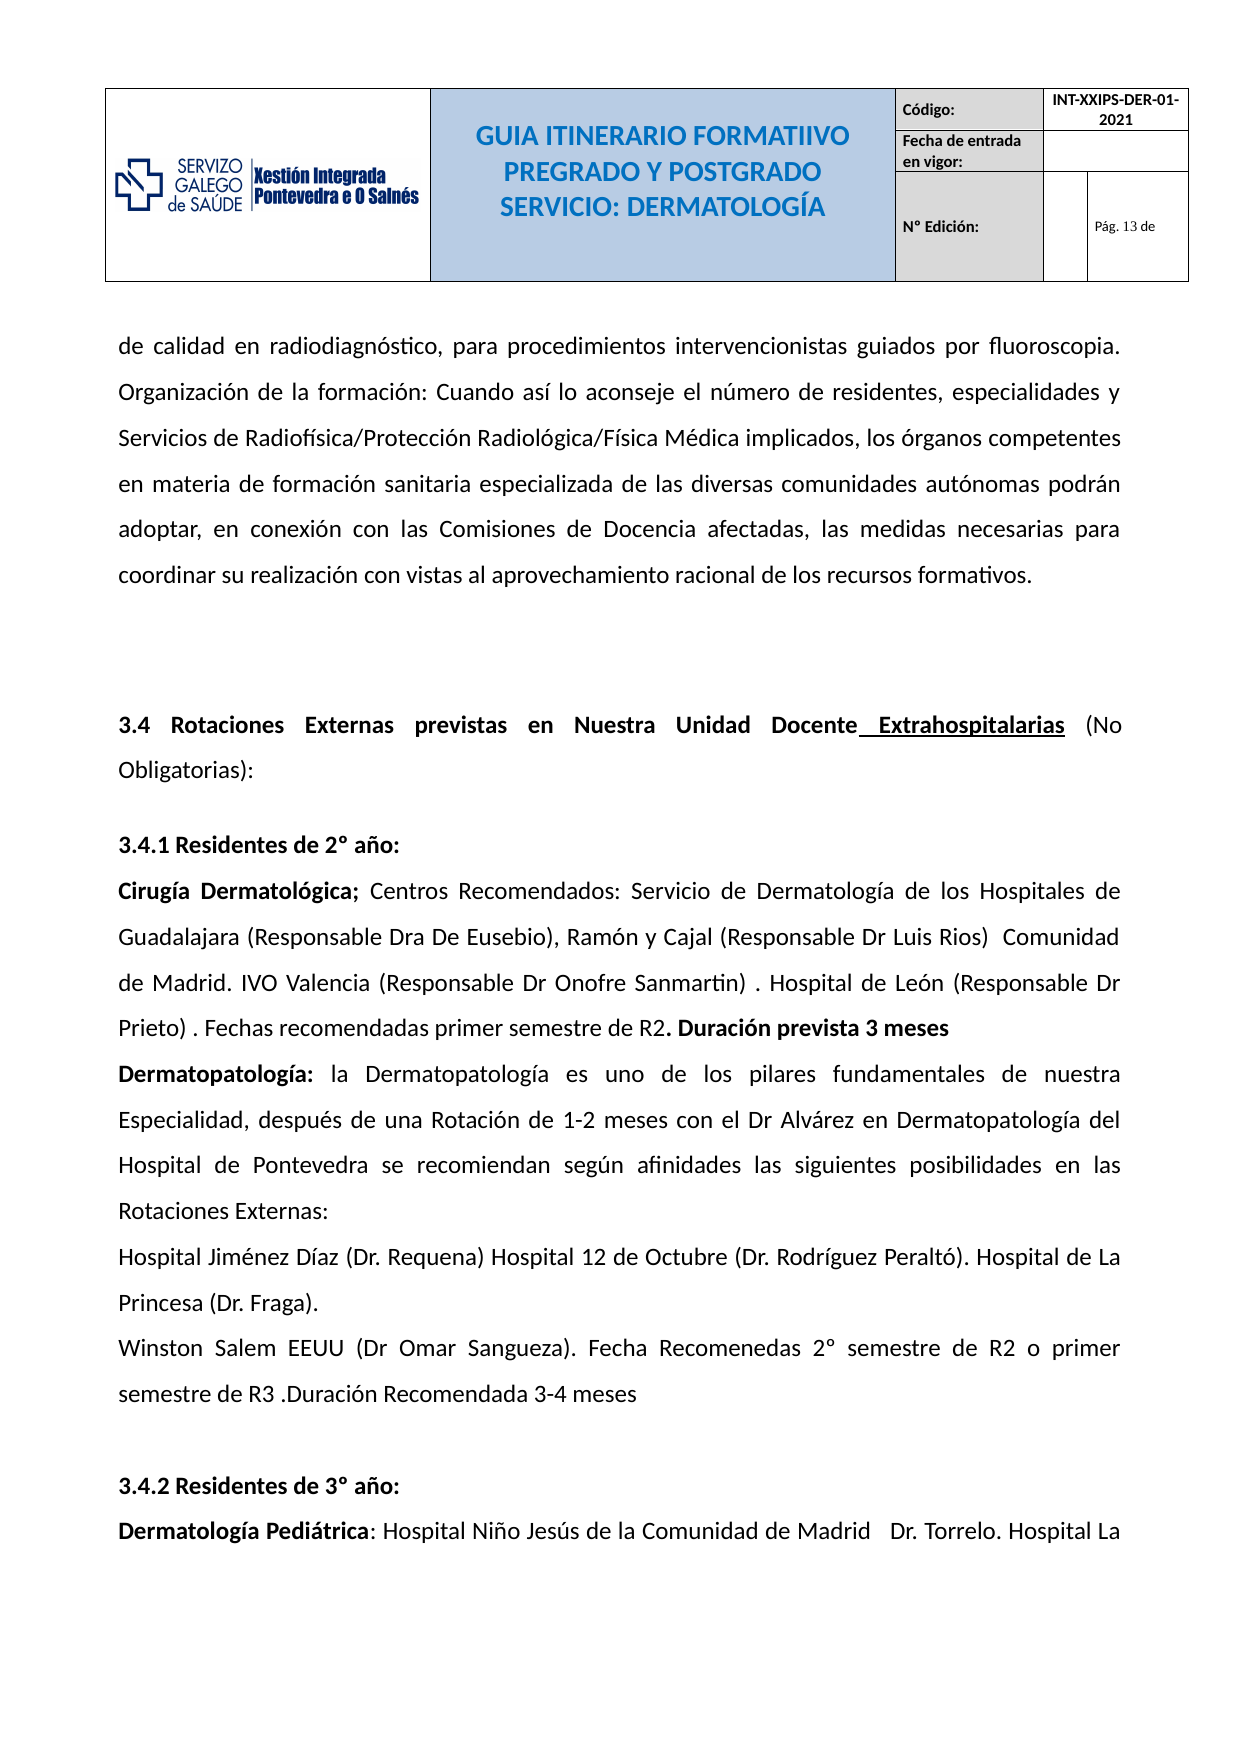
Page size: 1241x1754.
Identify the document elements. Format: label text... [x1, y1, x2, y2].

text de calidad en radiodiagnóstico, para procedimientos intervencionistas guiados por fluoroscopia. Organización de la formación: Cuando así lo aconseje el número de residentes, especialidades y Servicios de Radiofísica/Protección Radiológica/Física Médica implicados, los órganos competentes en materia de formación sanitaria especializada de las diversas comunidades autónomas podrán adoptar, en conexión con las Comisiones de Docencia afectadas, las medidas necesarias para coordinar su realización con vistas al aprovechamiento racional de los recursos formativos. [118, 331, 1122, 590]
text 3.4.2 Residentes de 3º año: [118, 1470, 1122, 1500]
text Dermatopatología: la Dermatopatología es uno de los pilares fundamentales de nuestra Especialidad, después de una Rotación de 1-2 meses con el Dr Alvárez en Dermatopatología del Hospital de Pontevedra se recomiendan según afinidades las siguientes posibilidades en las Rotaciones Externas: [118, 1058, 1122, 1226]
text Dermatología Pediátrica: Hospital Niño Jesús de la Comunidad de Madrid Dr. Torrelo. Hospital La [118, 1516, 1122, 1546]
text 3.4 Rotaciones Externas previstas en Nuestra Unidad Docente Extrahospitalarias (No Obligatorias): [118, 709, 1122, 785]
text Winston Salem EEUU (Dr Omar Sangueza). Fecha Recomenedas 2º semestre de R2 o primer semestre de R3 .Duración Recomendada 3-4 meses [118, 1333, 1122, 1409]
picture [115, 158, 421, 212]
text Cirugía Dermatológica; Centros Recomendados: Servicio de Dermatología de los Hospitales de Guadalajara (Responsable Dra De Eusebio), Ramón y Cajal (Responsable Dr Luis Rios) Comunidad de Madrid. IVO Valencia (Responsable Dr Onofre Sanmartin) . Hospital de León (Responsable Dr Prieto) . Fechas recomendadas primer semestre de R2. Duración prevista 3 meses [118, 875, 1122, 1043]
text 3.4.1 Residentes de 2º año: [118, 829, 1122, 860]
text Hospital Jiménez Díaz (Dr. Requena) Hospital 12 de Octubre (Dr. Rodríguez Peraltó). Hospital de La Princesa (Dr. Fraga). [118, 1241, 1122, 1317]
